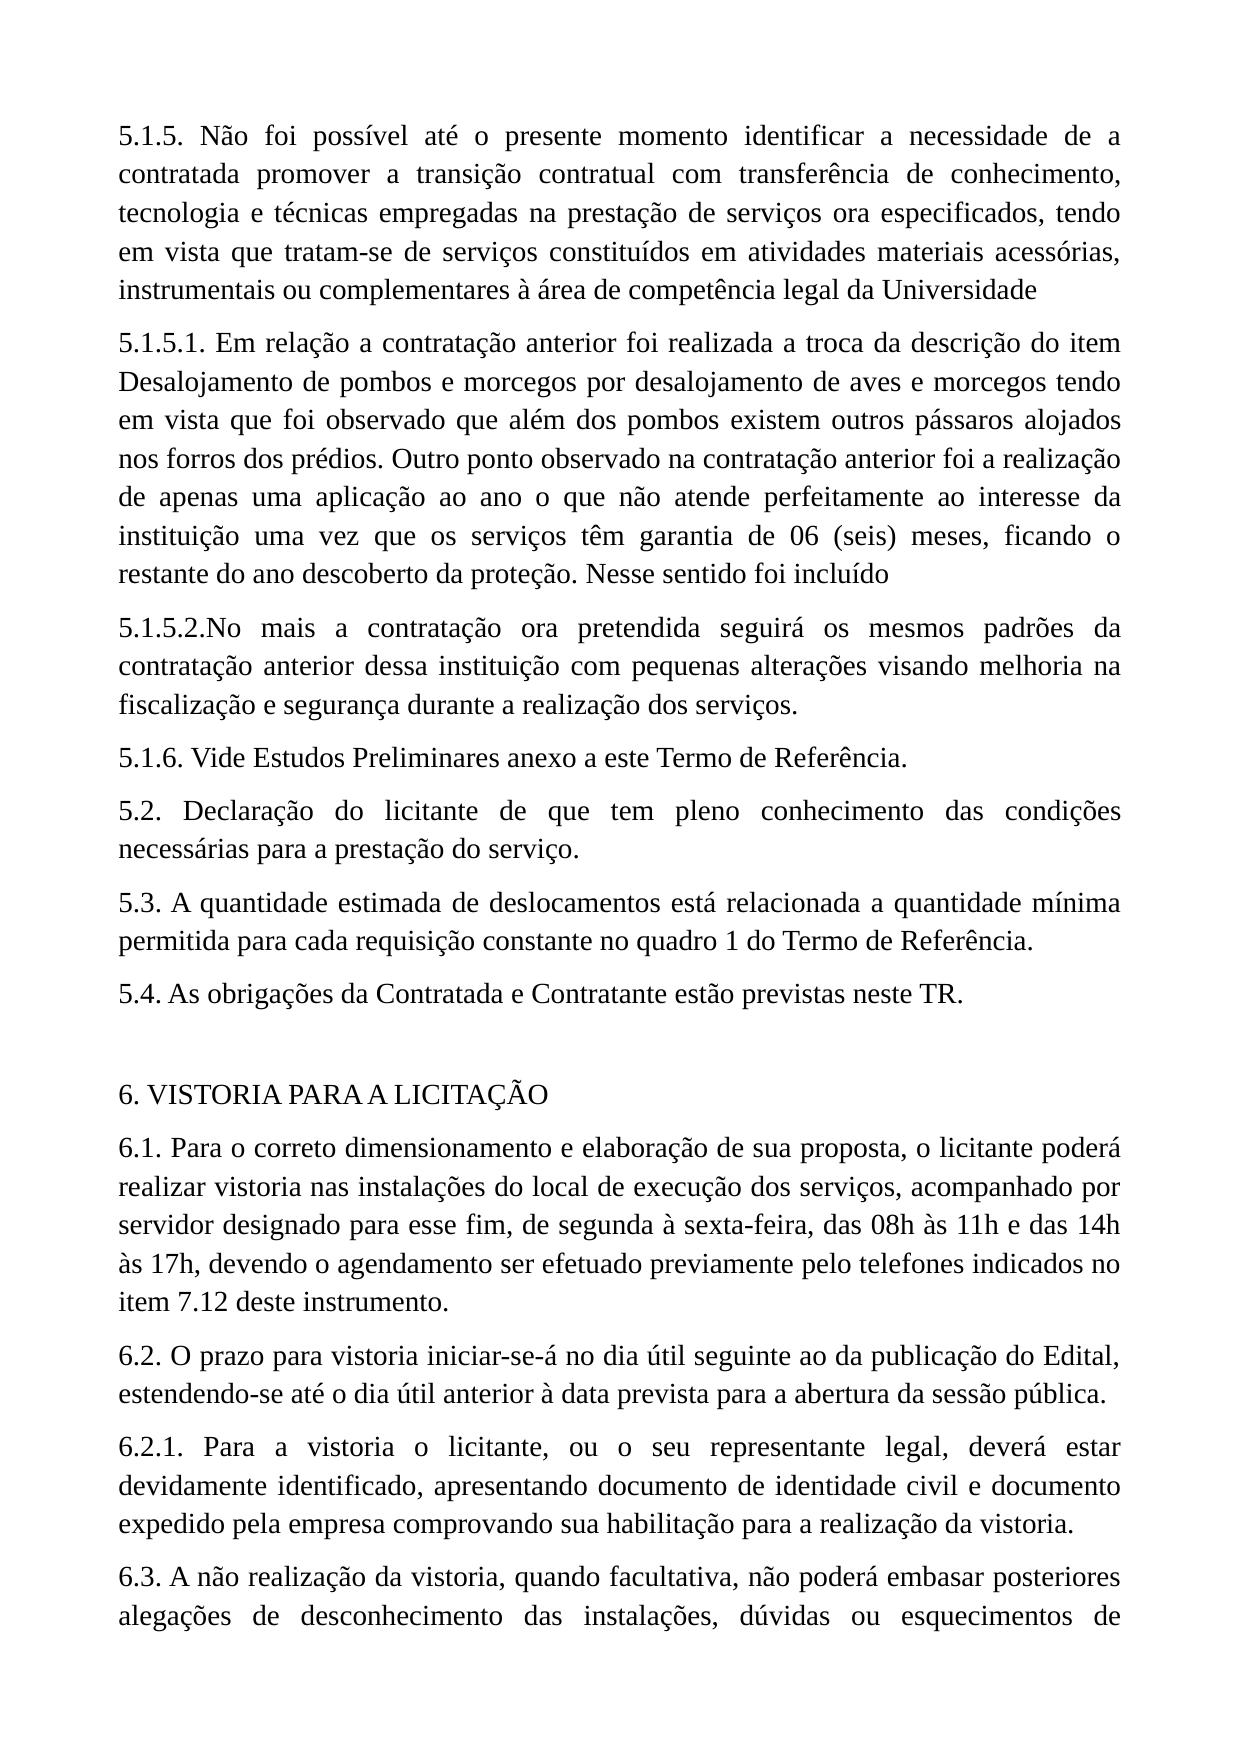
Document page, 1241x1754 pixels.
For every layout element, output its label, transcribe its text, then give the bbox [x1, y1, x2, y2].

text 5.3. A quantidade estimada de deslocamentos está relacionada a quantidade mínima permitida para cada requisição constante no quadro 1 do Termo de Referência. [118, 885, 1122, 957]
text 5.1.6. Vide Estudos Preliminares anexo a este Termo de Referência. [118, 740, 1122, 773]
text 5.2. Declaração do licitante de que tem pleno conhecimento das condições necessárias para a prestação do serviço. [118, 793, 1122, 865]
text 5.1.5. Não foi possível até o presente momento identificar a necessidade de a contratada promover a transição contratual com transferência de conhecimento, tecnologia e técnicas empregadas na prestação de serviços ora especificados, tendo em vista que tratam-se de serviços constituídos em atividades materiais acessórias, instrumentais ou complementares à área de competência legal da Universidade [118, 118, 1122, 306]
text 5.1.5.2.No mais a contratação ora pretendida seguirá os mesmos padrões da contratação anterior dessa instituição com pequenas alterações visando melhoria na fiscalização e segurança durante a realização dos serviços. [118, 610, 1122, 720]
text 6.2.1. Para a vistoria o licitante, ou o seu representante legal, deverá estar devidamente identificado, apresentando documento de identidade civil e documento expedido pela empresa comprovando sua habilitação para a realização da vistoria. [118, 1429, 1122, 1540]
text 5.4. As obrigações da Contratada e Contratante estão previstas neste TR. [118, 976, 1122, 1010]
text 6.2. O prazo para vistoria iniciar-se-á no dia útil seguinte ao da publicação do Edital, estendendo-se até o dia útil anterior à data prevista para a abertura da sessão pública. [118, 1338, 1122, 1410]
text 6.3. A não realização da vistoria, quando facultativa, não poderá embasar posteriores alegações de desconhecimento das instalações, dúvidas ou esquecimentos de [118, 1559, 1122, 1632]
text 6.1. Para o correto dimensionamento e elaboração de sua proposta, o licitante poderá realizar vistoria nas instalações do local de execução dos serviços, acompanhado por servidor designado para esse fim, de segunda à sexta-feira, das 08h às 11h e das 14h às 17h, devendo o agendamento ser efetuado previamente pelo telefones indicados no item 7.12 deste instrumento. [118, 1130, 1122, 1318]
text 5.1.5.1. Em relação a contratação anterior foi realizada a troca da descrição do item Desalojamento de pombos e morcegos por desalojamento de aves e morcegos tendo em vista que foi observado que além dos pombos existem outros pássaros alojados nos forros dos prédios. Outro ponto observado na contratação anterior foi a realização de apenas uma aplicação ao ano o que não atende perfeitamente ao interesse da instituição uma vez que os serviços têm garantia de 06 (seis) meses, ficando o restante do ano descoberto da proteção. Nesse sentido foi incluído [118, 325, 1122, 590]
text 6. VISTORIA PARA A LICITAÇÃO [118, 1077, 1122, 1111]
